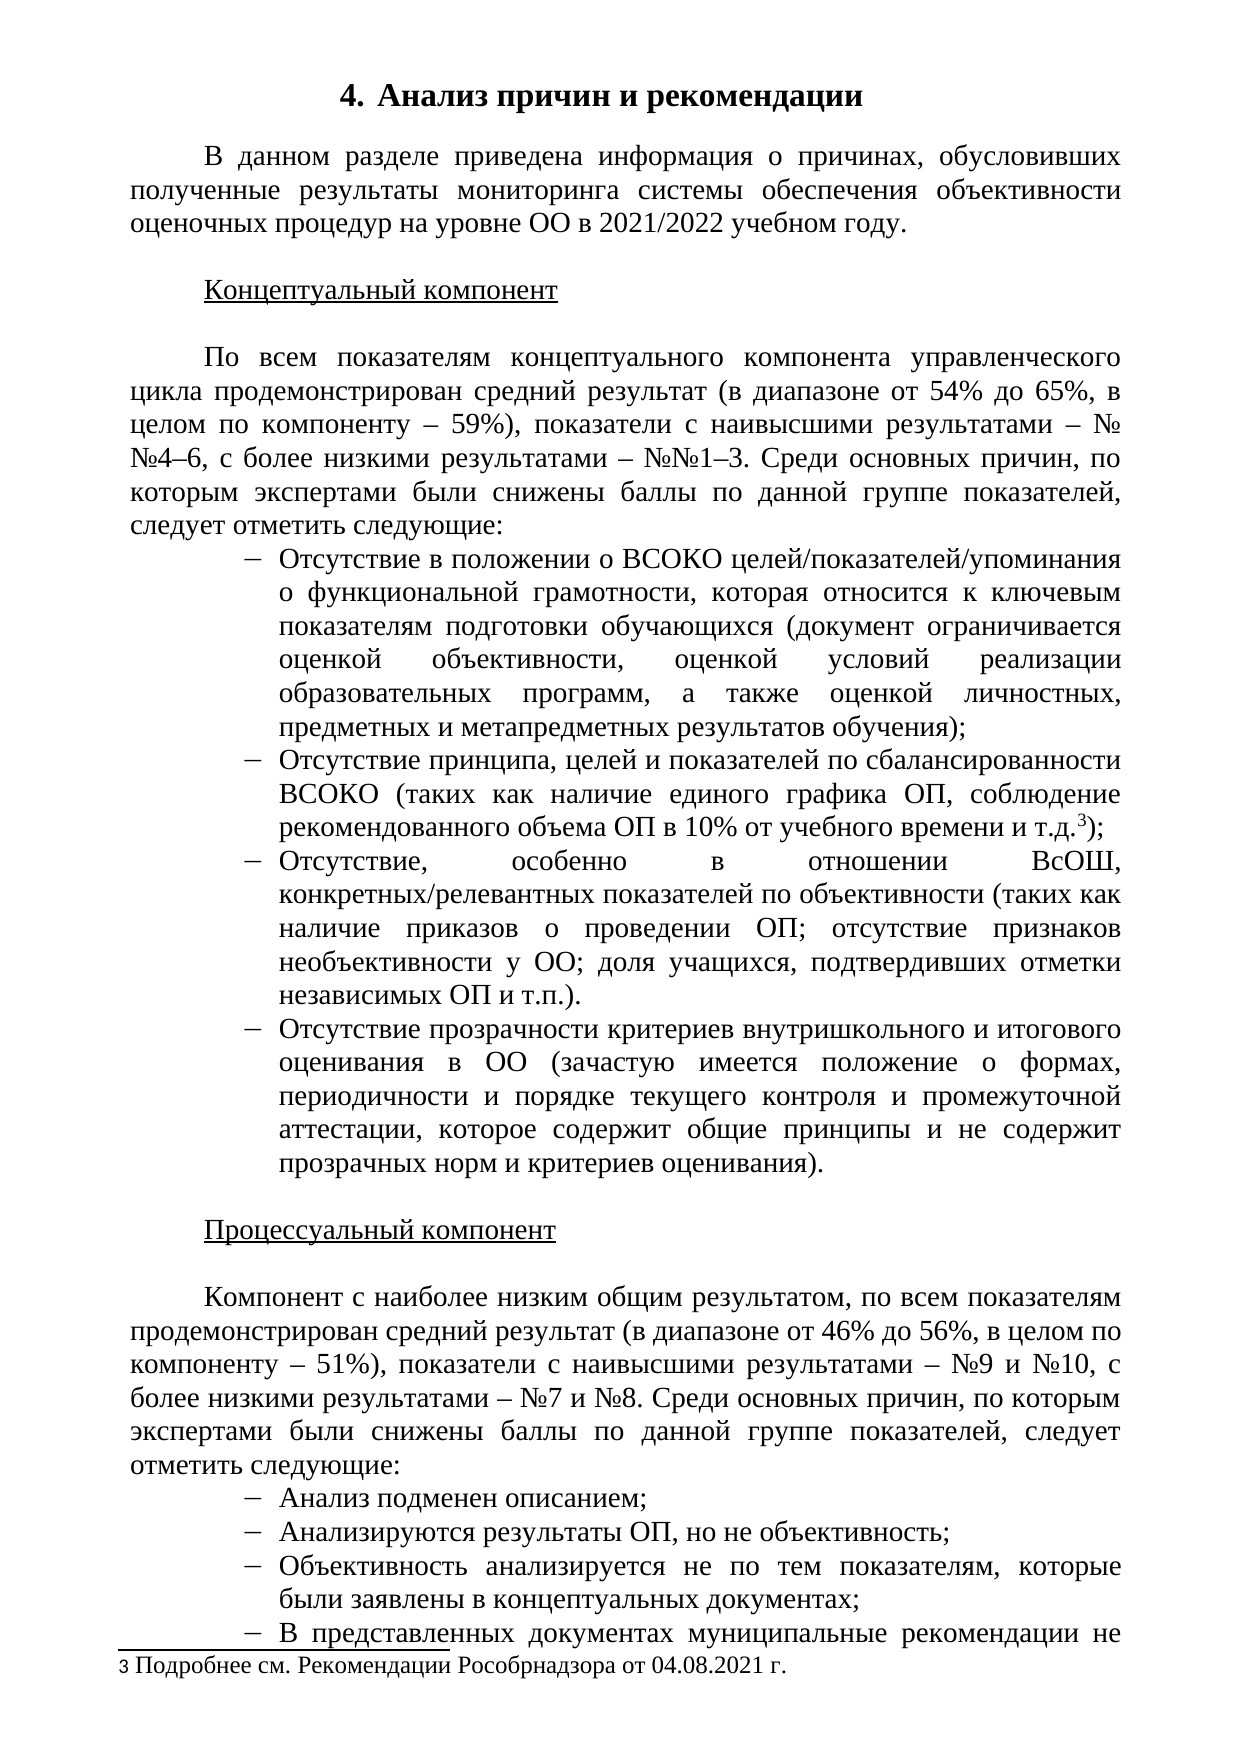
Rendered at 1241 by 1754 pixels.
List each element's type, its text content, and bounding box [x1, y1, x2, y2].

list Отсутствие, особенно в отношении ВсОШ, конкретных/релевантных показателей по объективности (таких как наличие приказов о проведении ОП; отсутствие признаков необъективности у ОО; доля учащихся, подтвердивших отметки независимых ОП и т.п.). [241, 843, 1122, 1011]
text В данном разделе приведена информация о причинах, обусловивших полученные результаты мониторинга системы обеспечения объективности оценочных процедур на уровне ОО в 2021/2022 учебном году. [130, 138, 1122, 239]
list Анализ подменен описанием; [241, 1480, 1122, 1514]
list Отсутствие в положении о ВСОКО целей/показателей/упоминания о функциональной грамотности, которая относится к ключевым показателям подготовки обучающихся (документ ограничивается оценкой объективности, оценкой условий реализации образовательных программ, а также оценкой личностных, предметных и метапредметных результатов обучения); [241, 541, 1122, 742]
list Анализ причин и рекомендации [81, 75, 1122, 113]
text Концептуальный компонент [130, 272, 1122, 306]
list Объективность анализируется не по тем показателям, которые были заявлены в концептуальных документах; [241, 1548, 1122, 1615]
text Процессуальный компонент [130, 1212, 1122, 1246]
list Подробнее см. Рекомендации Рособрнадзора от 04.08.2021 г. [118, 1650, 1122, 1679]
text По всем показателям концептуального компонента управленческого цикла продемонстрирован средний результат (в диапазоне от 54% до 65%, в целом по компоненту – 59%), показатели с наивысшими результатами – №№4–6, с более низкими результатами – №№1–3. Среди основных причин, по которым экспертами были снижены баллы по данной группе показателей, следует отметить следующие: [130, 339, 1122, 541]
list Отсутствие прозрачности критериев внутришкольного и итогового оценивания в ОО (зачастую имеется положение о формах, периодичности и порядке текущего контроля и промежуточной аттестации, которое содержит общие принципы и не содержит прозрачных норм и критериев оценивания). [241, 1011, 1122, 1178]
text Компонент с наиболее низким общим результатом, по всем показателям продемонстрирован средний результат (в диапазоне от 46% до 56%, в целом по компоненту – 51%), показатели с наивысшими результатами – №9 и №10, с более низкими результатами – №7 и №8. Среди основных причин, по которым экспертами были снижены баллы по данной группе показателей, следует отметить следующие: [130, 1279, 1122, 1480]
list Отсутствие принципа, целей и показателей по сбалансированности ВСОКО (таких как наличие единого графика ОП, соблюдение рекомендованного объема ОП в 10% от учебного времени и т.д.); [241, 742, 1122, 843]
list В представленных документах муниципальные рекомендации не [241, 1615, 1122, 1648]
list Анализируются результаты ОП, но не объективность; [241, 1514, 1122, 1548]
